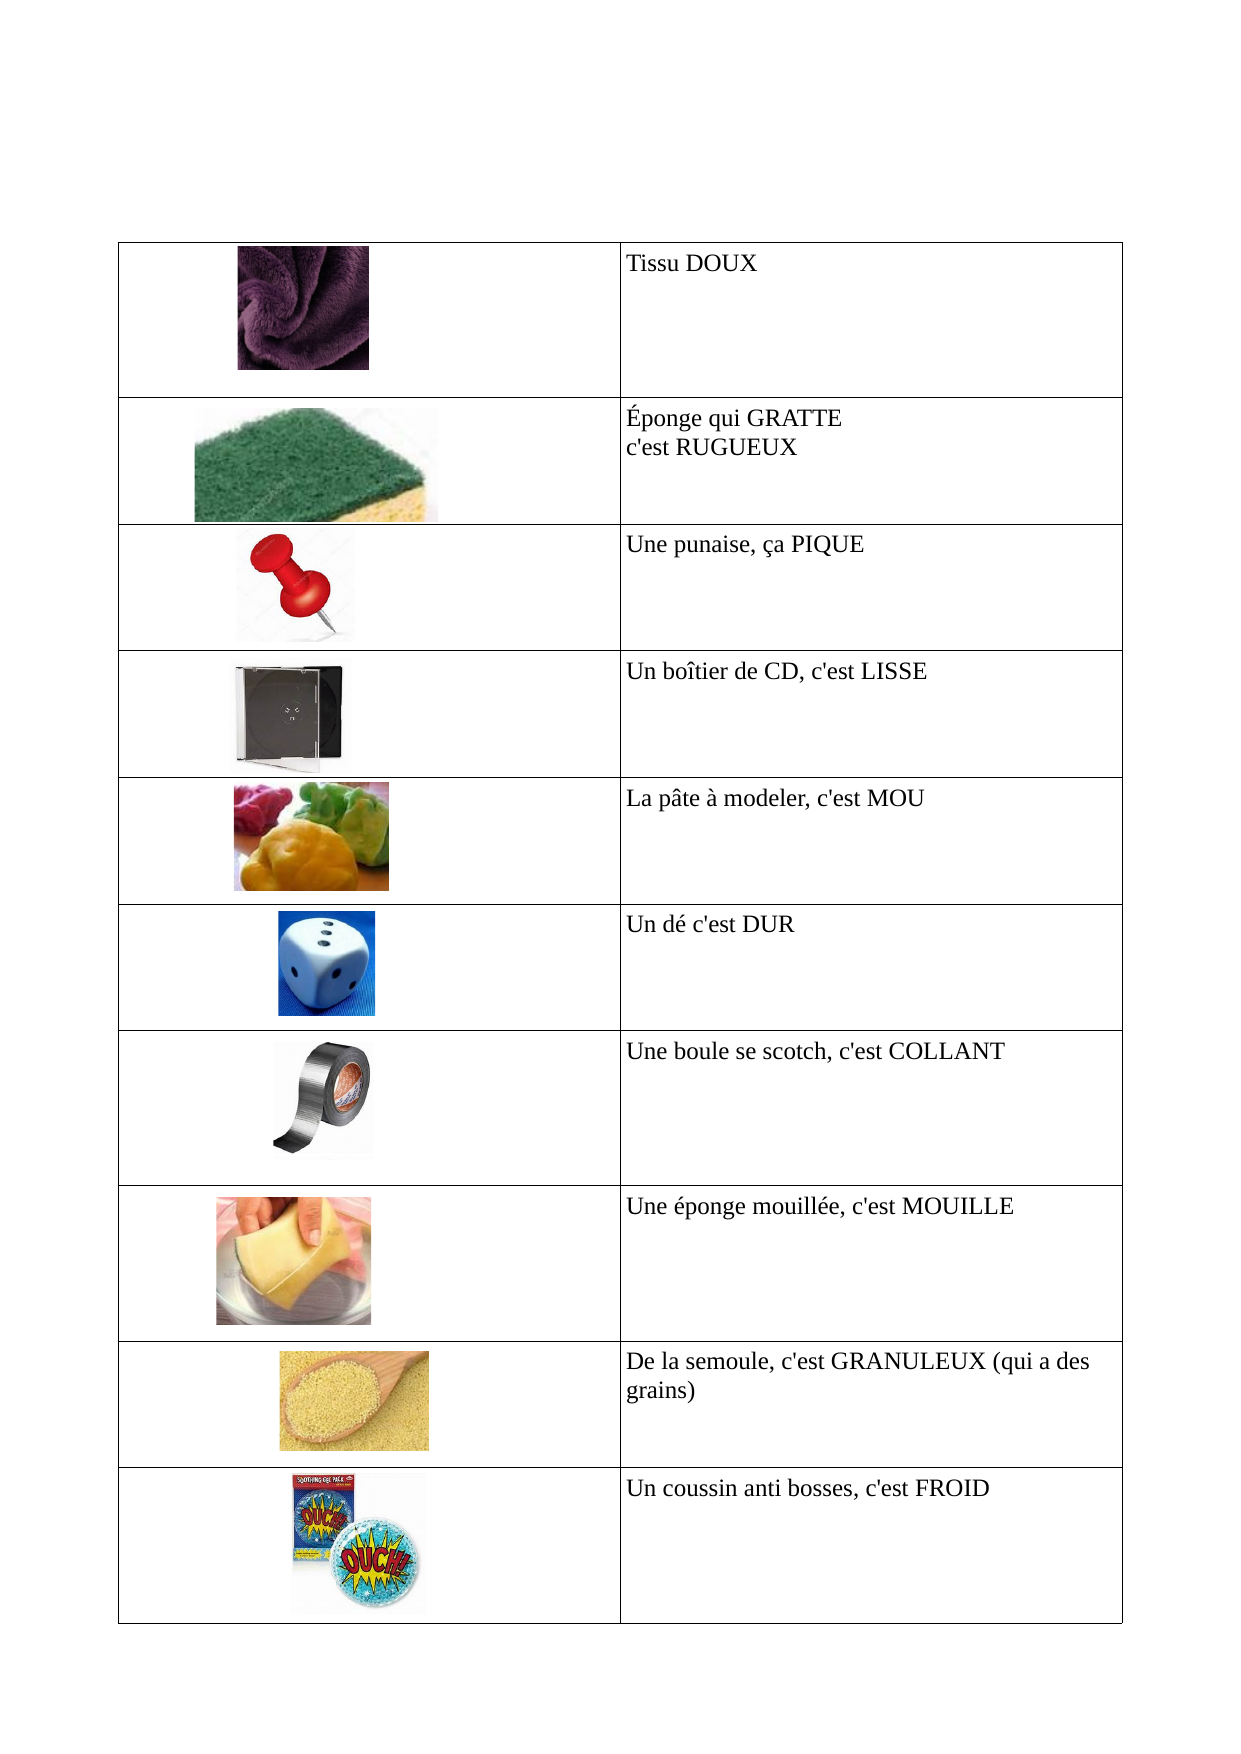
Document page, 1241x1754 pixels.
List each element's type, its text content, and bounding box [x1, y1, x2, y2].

table_cell La pâte à modeler, c'est MOU [621, 778, 1122, 903]
table_cell Une boule se scotch, c'est COLLANT [621, 1031, 1122, 1185]
table_cell Un dé c'est DUR [621, 905, 1122, 1030]
table_cell Un coussin anti bosses, c'est FROID [621, 1468, 1122, 1622]
table_cell [119, 1342, 620, 1467]
picture [233, 782, 389, 891]
table_cell [119, 398, 620, 524]
table_header Tissu DOUX [621, 243, 1122, 397]
table_cell Un boîtier de CD, c'est LISSE [621, 651, 1122, 777]
picture [285, 1473, 427, 1614]
table_cell [119, 905, 620, 1030]
table_cell [119, 1186, 620, 1341]
table_cell Une éponge mouillée, c'est MOUILLE [621, 1186, 1122, 1341]
table_cell [119, 651, 620, 777]
picture [229, 658, 352, 773]
picture [237, 246, 369, 370]
table_cell [119, 1468, 620, 1622]
picture [194, 408, 439, 522]
table_cell [119, 525, 620, 650]
picture [279, 1351, 429, 1451]
table_cell [119, 778, 620, 903]
picture [216, 1197, 372, 1325]
table_cell Éponge qui GRATTE c'est RUGUEUX [621, 398, 1122, 524]
table_header [119, 243, 620, 397]
table_cell [119, 1031, 620, 1185]
picture [236, 528, 356, 642]
picture [273, 1037, 374, 1160]
table_cell Une punaise, ça PIQUE [621, 525, 1122, 650]
picture [278, 911, 376, 1016]
table_cell De la semoule, c'est GRANULEUX (qui a des grains) [621, 1342, 1122, 1467]
